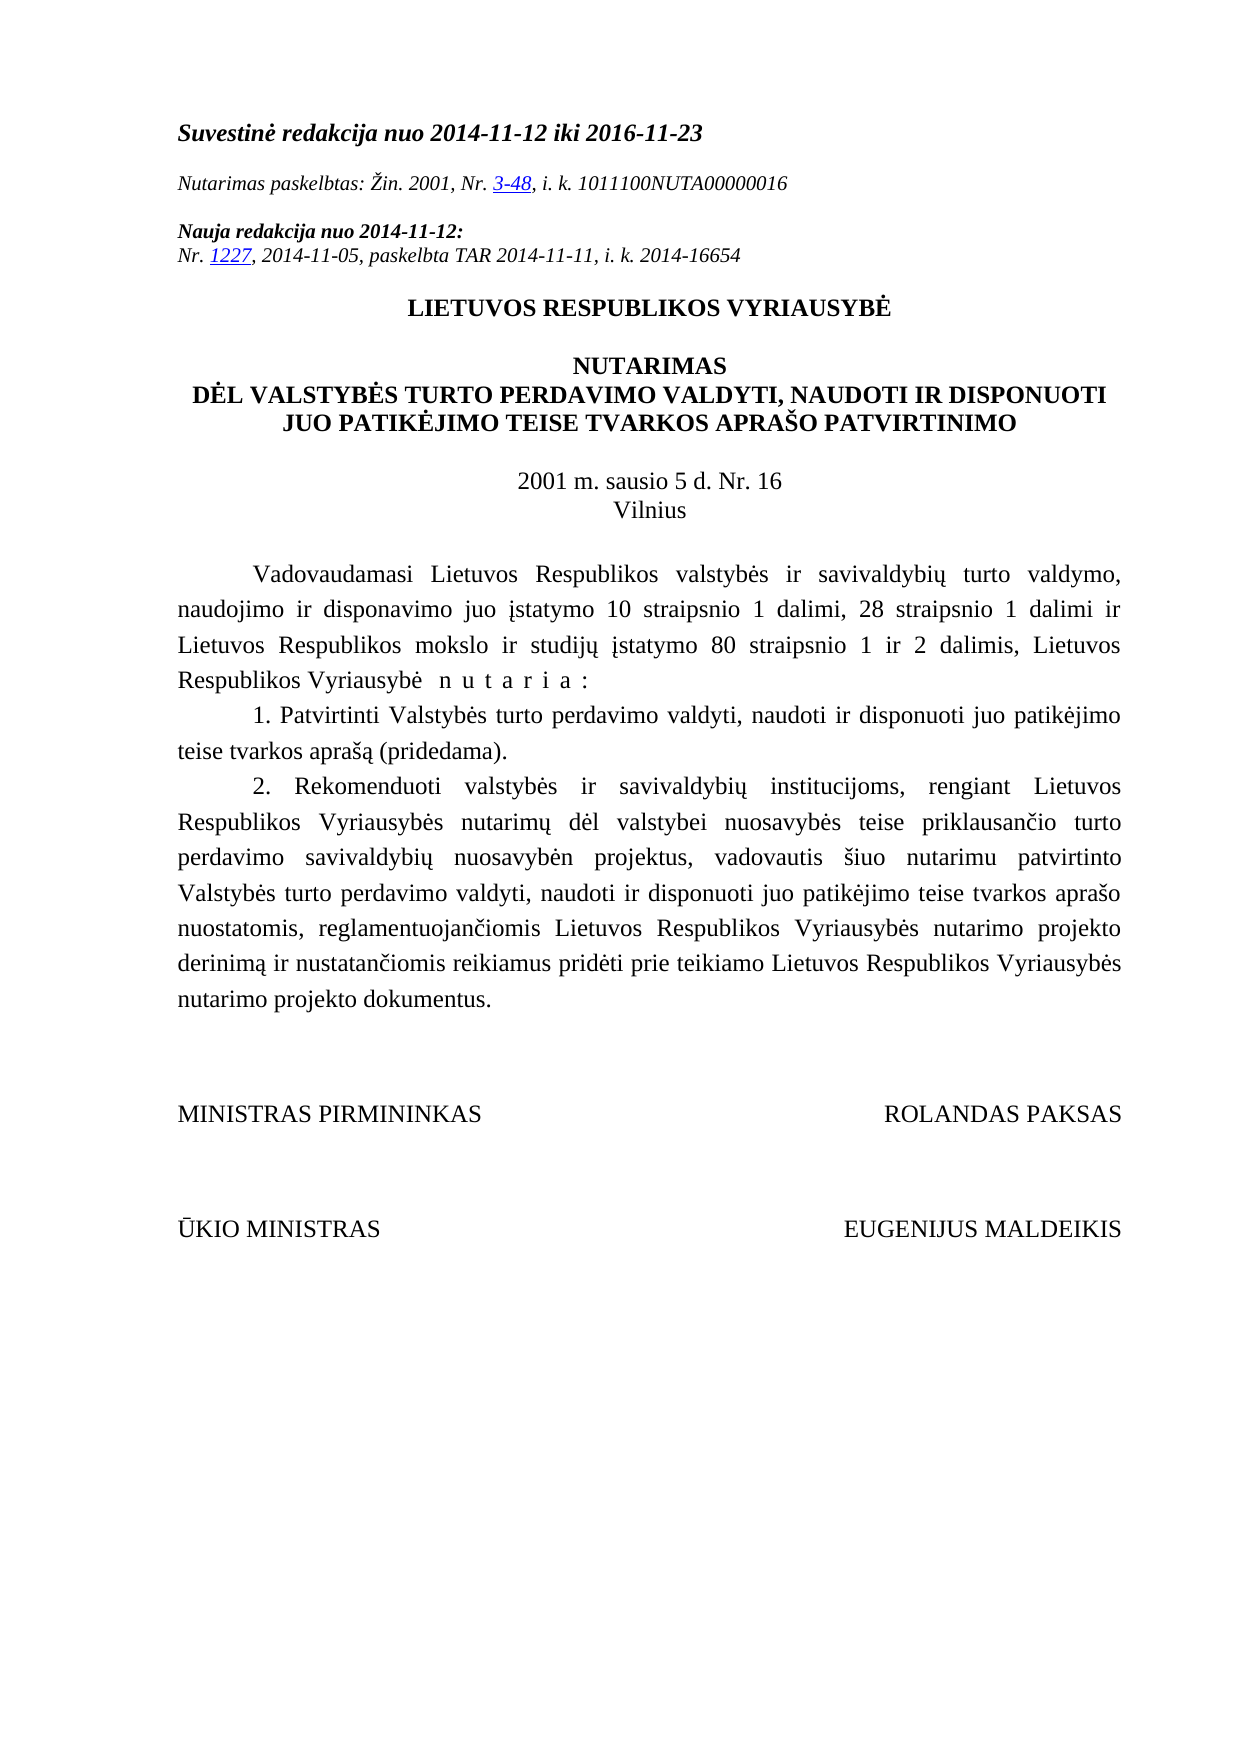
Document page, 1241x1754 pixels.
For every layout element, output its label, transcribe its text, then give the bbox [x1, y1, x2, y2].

text Suvestinė redakcija nuo 2014-11-12 iki 2016-11-23 [177, 118, 1122, 147]
text Vilnius [177, 495, 1122, 523]
text Nr. 1227, 2014-11-05, paskelbta TAR 2014-11-11, i. k. 2014-16654 [177, 243, 1122, 267]
text DĖL VALSTYBĖS TURTO PERDAVIMO VALDYTI, NAUDOTI IR DISPONUOTI JUO PATIKĖJIMO TEISE TVARKOS APRAŠO PATVIRTINIMO [177, 380, 1122, 437]
text Ministras Pirmininkas Rolandas Paksas [177, 1099, 1122, 1128]
text NUTARIMAS [177, 351, 1122, 380]
text 2001 m. sausio 5 d. Nr. 16 [177, 466, 1122, 495]
text Ūkio ministras Eugenijus Maldeikis [177, 1214, 1122, 1243]
text 1. Patvirtinti Valstybės turto perdavimo valdyti, naudoti ir disponuoti juo patikėjimo teise tvarkos aprašą (pridedama). [177, 694, 1122, 765]
text Nutarimas paskelbtas: Žin. 2001, Nr. 3-48, i. k. 1011100NUTA00000016 [177, 171, 1122, 195]
text LIETUVOS RESPUBLIKOS VYRIAUSYBĖ [177, 293, 1122, 322]
text 2. Rekomenduoti valstybės ir savivaldybių institucijoms, rengiant Lietuvos Respublikos Vyriausybės nutarimų dėl valstybei nuosavybės teise priklausančio turto perdavimo savivaldybių nuosavybėn projektus, vadovautis šiuo nutarimu patvirtinto Valstybės turto perdavimo valdyti, naudoti ir disponuoti juo patikėjimo teise tvarkos aprašo nuostatomis, reglamentuojančiomis Lietuvos Respublikos Vyriausybės nutarimo projekto derinimą ir nustatančiomis reikiamus pridėti prie teikiamo Lietuvos Respublikos Vyriausybės nutarimo projekto dokumentus. [177, 765, 1122, 1013]
text Vadovaudamasi Lietuvos Respublikos valstybės ir savivaldybių turto valdymo, naudojimo ir disponavimo juo įstatymo 10 straipsnio 1 dalimi, 28 straipsnio 1 dalimi ir Lietuvos Respublikos mokslo ir studijų įstatymo 80 straipsnio 1 ir 2 dalimis, Lietuvos Respublikos Vyriausybė nutaria: [177, 552, 1122, 694]
text Nauja redakcija nuo 2014-11-12: [177, 219, 1122, 243]
